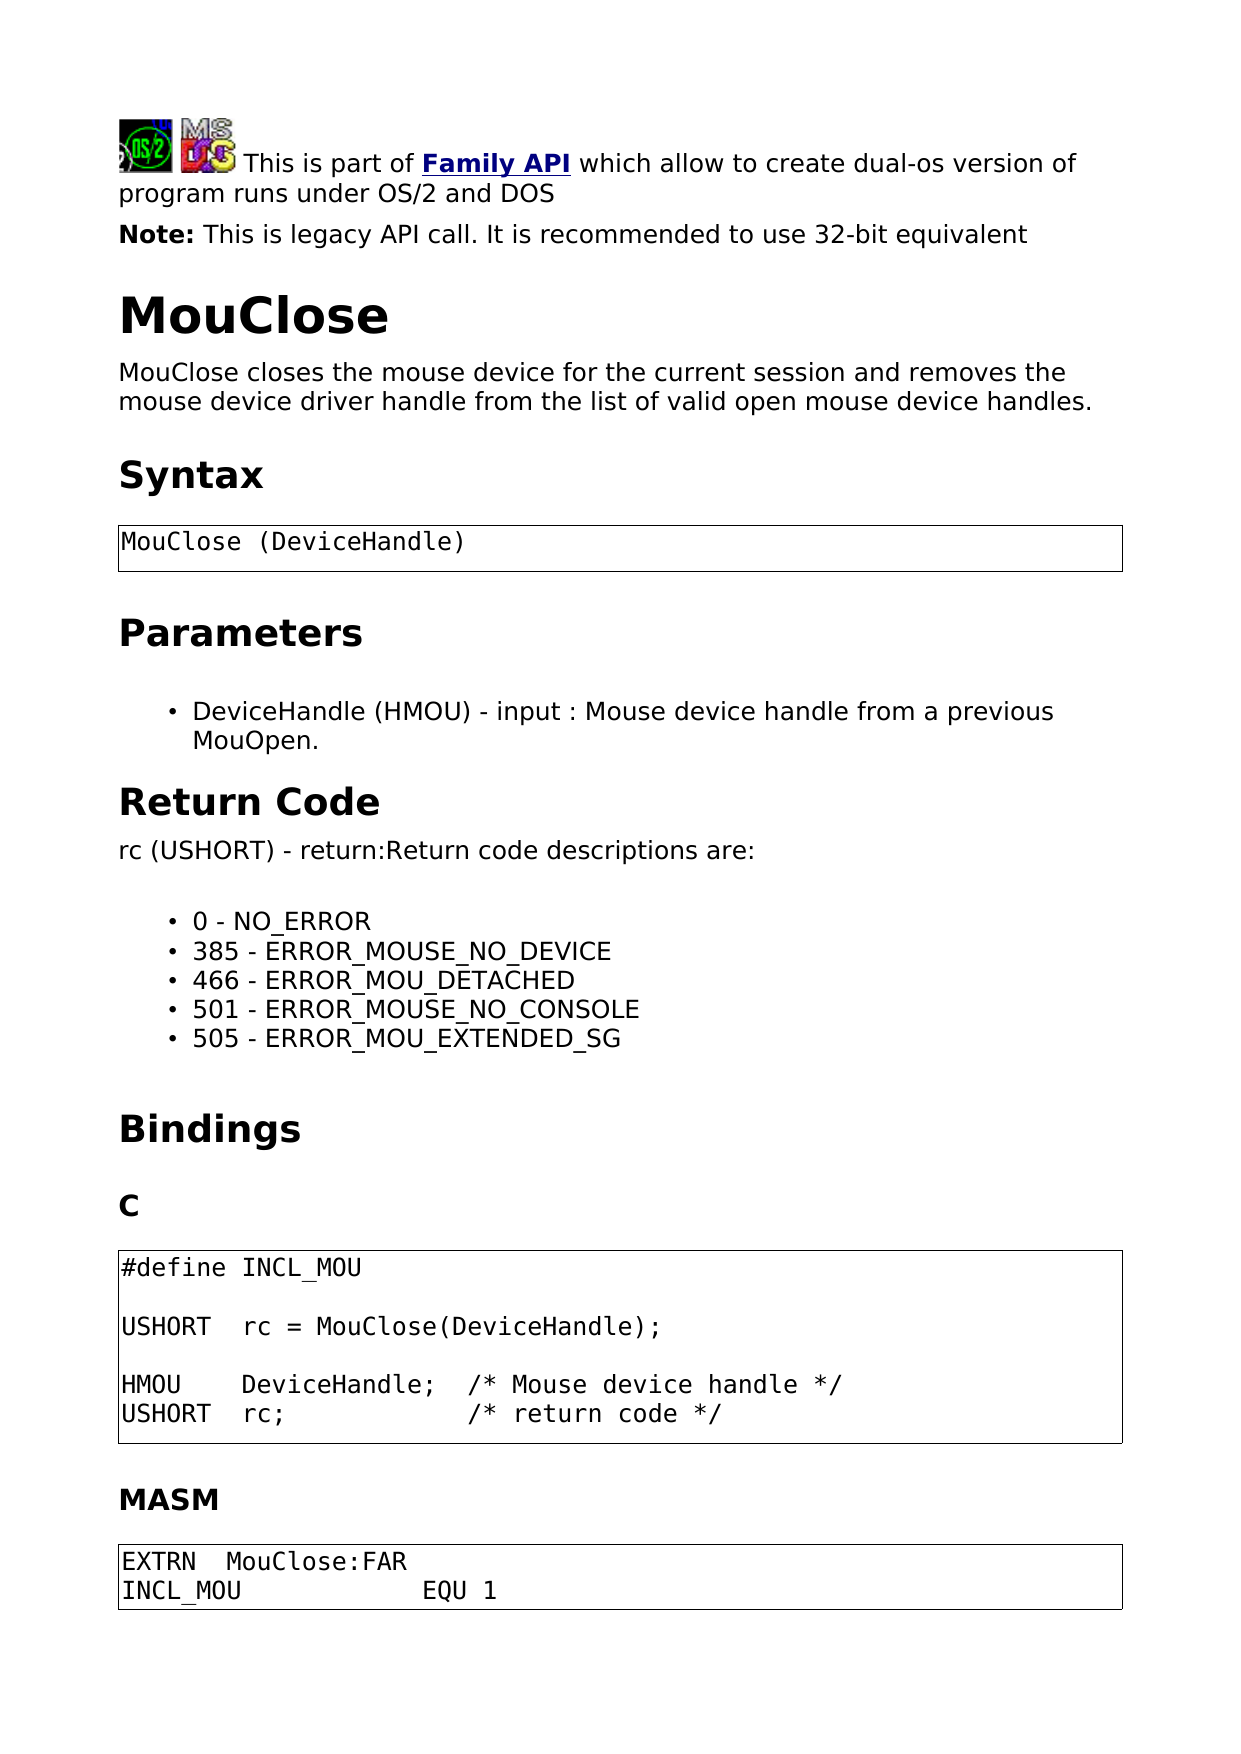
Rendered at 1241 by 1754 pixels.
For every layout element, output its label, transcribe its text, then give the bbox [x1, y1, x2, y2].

table_header EXTRN MouClose:FAR INCL_MOU EQU 1 [119, 1545, 1122, 1608]
text rc (USHORT) - return:Return code descriptions are: [118, 836, 1122, 866]
list 0 - NO_ERROR [177, 908, 1122, 937]
text Note: This is legacy API call. It is recommended to use 32-bit equivalent [118, 220, 1122, 249]
subtitle Return Code [118, 780, 1122, 824]
picture [180, 118, 236, 173]
list DeviceHandle (HMOU) - input : Mouse device handle from a previous MouOpen. [177, 697, 1122, 755]
table_header MouClose (DeviceHandle) [119, 526, 1122, 571]
list 385 - ERROR_MOUSE_NO_DEVICE [177, 937, 1122, 966]
list 466 - ERROR_MOU_DETACHED [177, 966, 1122, 995]
subtitle MouClose [118, 287, 1122, 345]
text This is part of Family API which allow to create dual-os version of program runs under OS/2 and DOS [118, 118, 1122, 208]
subtitle Bindings [118, 1108, 1122, 1152]
table_header #define INCL_MOU USHORT rc = MouClose(DeviceHandle); HMOU DeviceHandle; /* Mouse device handle */ USHORT rc; /* return code */ [119, 1251, 1122, 1443]
subtitle Syntax [118, 454, 1122, 497]
picture [118, 118, 173, 173]
subtitle C [118, 1189, 1122, 1223]
list 505 - ERROR_MOU_EXTENDED_SG [177, 1024, 1122, 1053]
subtitle MASM [118, 1483, 1122, 1517]
text MouClose closes the mouse device for the current session and removes the mouse device driver handle from the list of valid open mouse device handles. [118, 358, 1122, 416]
list 501 - ERROR_MOUSE_NO_CONSOLE [177, 995, 1122, 1024]
subtitle Parameters [118, 611, 1122, 655]
